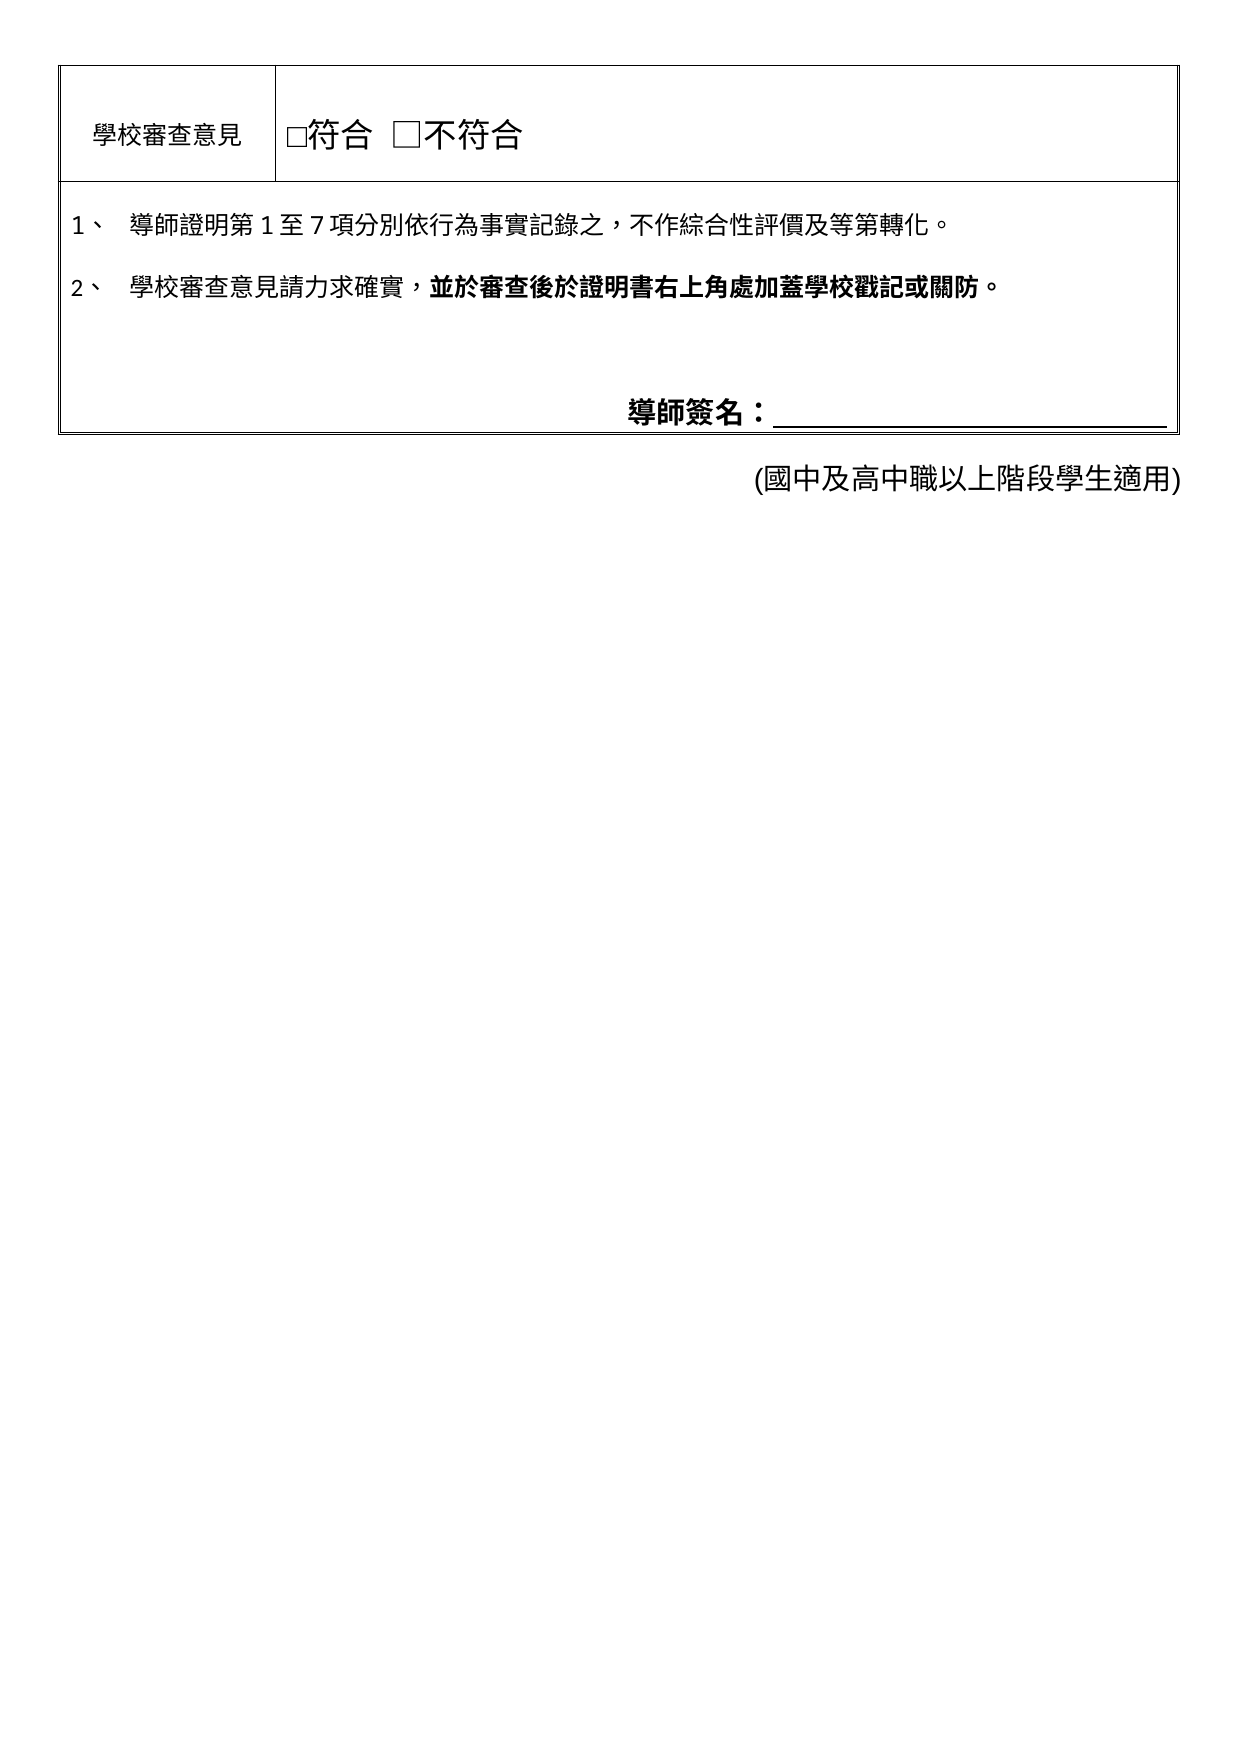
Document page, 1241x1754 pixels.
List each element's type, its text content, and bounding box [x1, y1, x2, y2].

table_cell □符合 □不符合 [276, 66, 1177, 181]
table_cell 導師證明第1至7項分別依行為事實記錄之，不作綜合性評價及等第轉化。 學校審查意見請力求確實，並於審查後於證明書右上角處加蓋學校戳記或關防。 導師簽名： [61, 182, 1177, 432]
table_cell 學校審查意見 [61, 66, 275, 181]
text (國中及高中職以上階段學生適用) [59, 435, 1181, 497]
